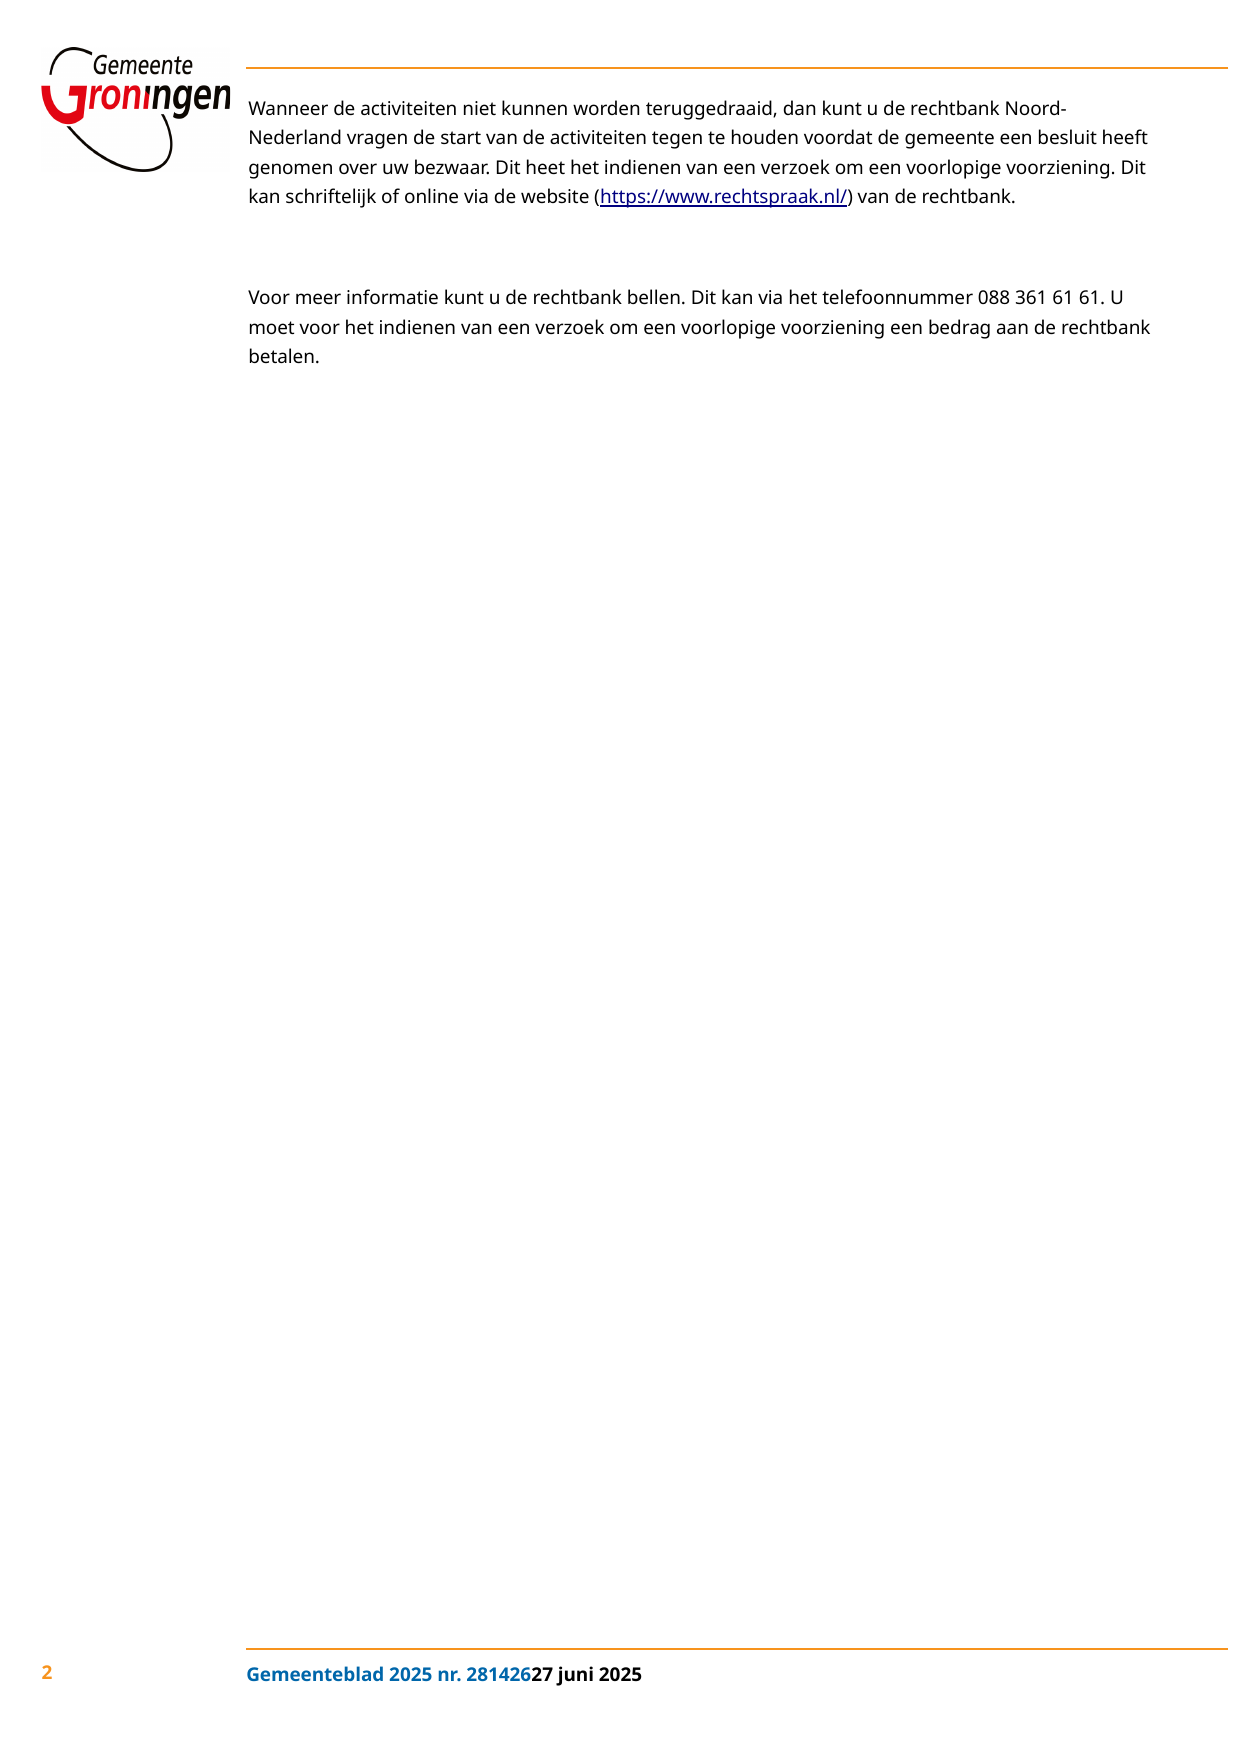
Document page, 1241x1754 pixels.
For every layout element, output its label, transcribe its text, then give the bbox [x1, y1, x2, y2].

picture [41, 47, 231, 172]
text Wanneer de activiteiten niet kunnen worden teruggedraaid, dan kunt u de rechtbank Noord-Nederland vragen de start van de activiteiten tegen te houden voordat de gemeente een besluit heeft genomen over uw bezwaar. Dit heet het indienen van een verzoek om een voorlopige voorziening. Dit kan schriftelijk of online via de website (https://www.rechtspraak.nl/) van de rechtbank. [248, 95, 1152, 209]
text Voor meer informatie kunt u de rechtbank bellen. Dit kan via het telefoonnummer 088 361 61 61. U moet voor het indienen van een verzoek om een voorlopige voorziening een bedrag aan de rechtbank betalen. [248, 284, 1152, 369]
